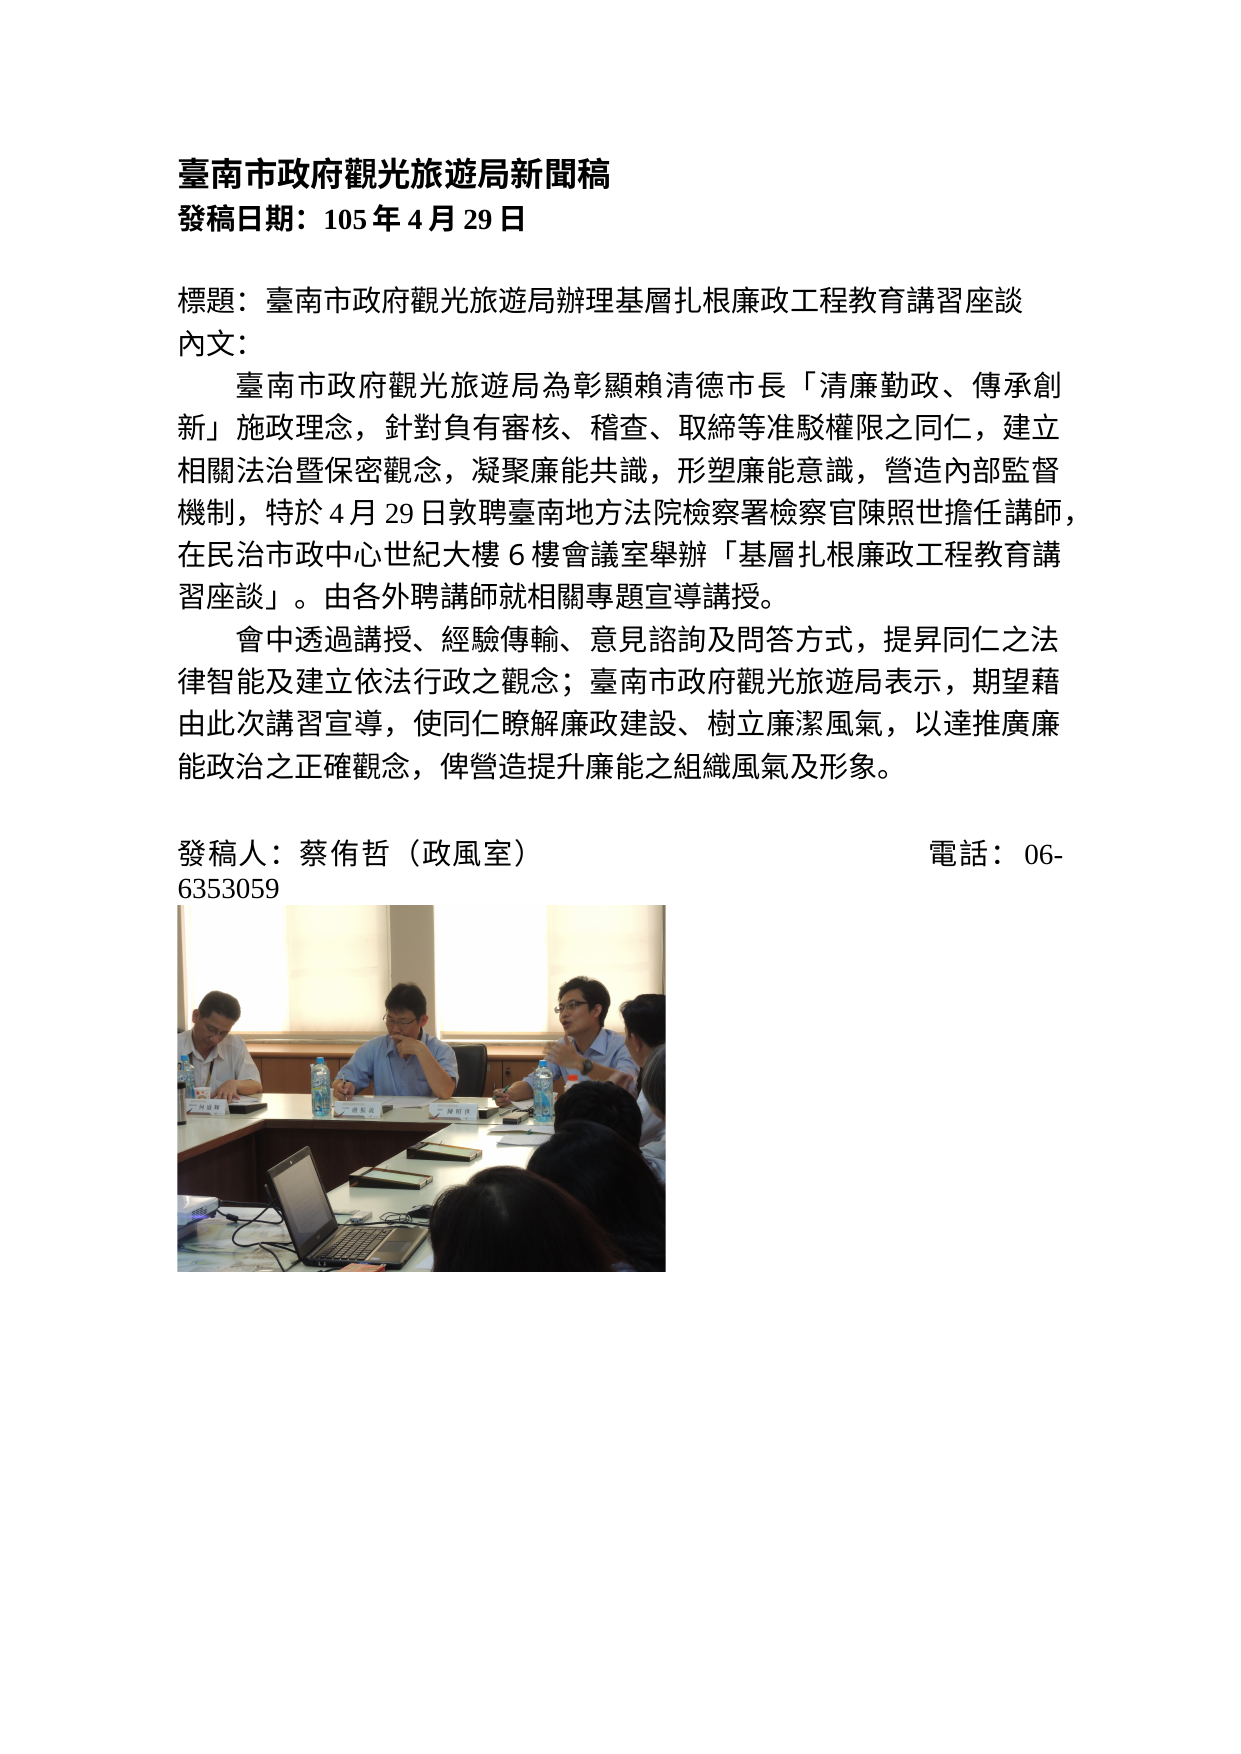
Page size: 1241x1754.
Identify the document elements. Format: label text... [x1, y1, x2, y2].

picture [177, 905, 666, 1272]
text 臺南市政府觀光旅遊局新聞稿 [177, 148, 1063, 196]
text 會中透過講授、經驗傳輸、意見諮詢及問答方式，提昇同仁之法律智能及建立依法行政之觀念；臺南市政府觀光旅遊局表示，期望藉由此次講習宣導，使同仁瞭解廉政建設、樹立廉潔風氣，以達推廣廉能政治之正確觀念，俾營造提升廉能之組織風氣及形象。 [177, 616, 1063, 786]
text 內文： [177, 320, 1063, 362]
text 標題：臺南市政府觀光旅遊局辦理基層扎根廉政工程教育講習座談 [177, 278, 1063, 320]
text 發稿人：蔡侑哲（政風室） 電話：06-6353059 [177, 830, 1063, 905]
text 發稿日期：105年4月29日 [177, 196, 1063, 238]
text 臺南市政府觀光旅遊局為彰顯賴清德市長「清廉勤政、傳承創新」施政理念，針對負有審核、稽查、取締等准駁權限之同仁，建立相關法治暨保密觀念，凝聚廉能共識，形塑廉能意識，營造內部監督機制，特於4月29日敦聘臺南地方法院檢察署檢察官陳照世擔任講師，在民治市政中心世紀大樓6樓會議室舉辦「基層扎根廉政工程教育講習座談」。由各外聘講師就相關專題宣導講授。 [177, 362, 1063, 616]
